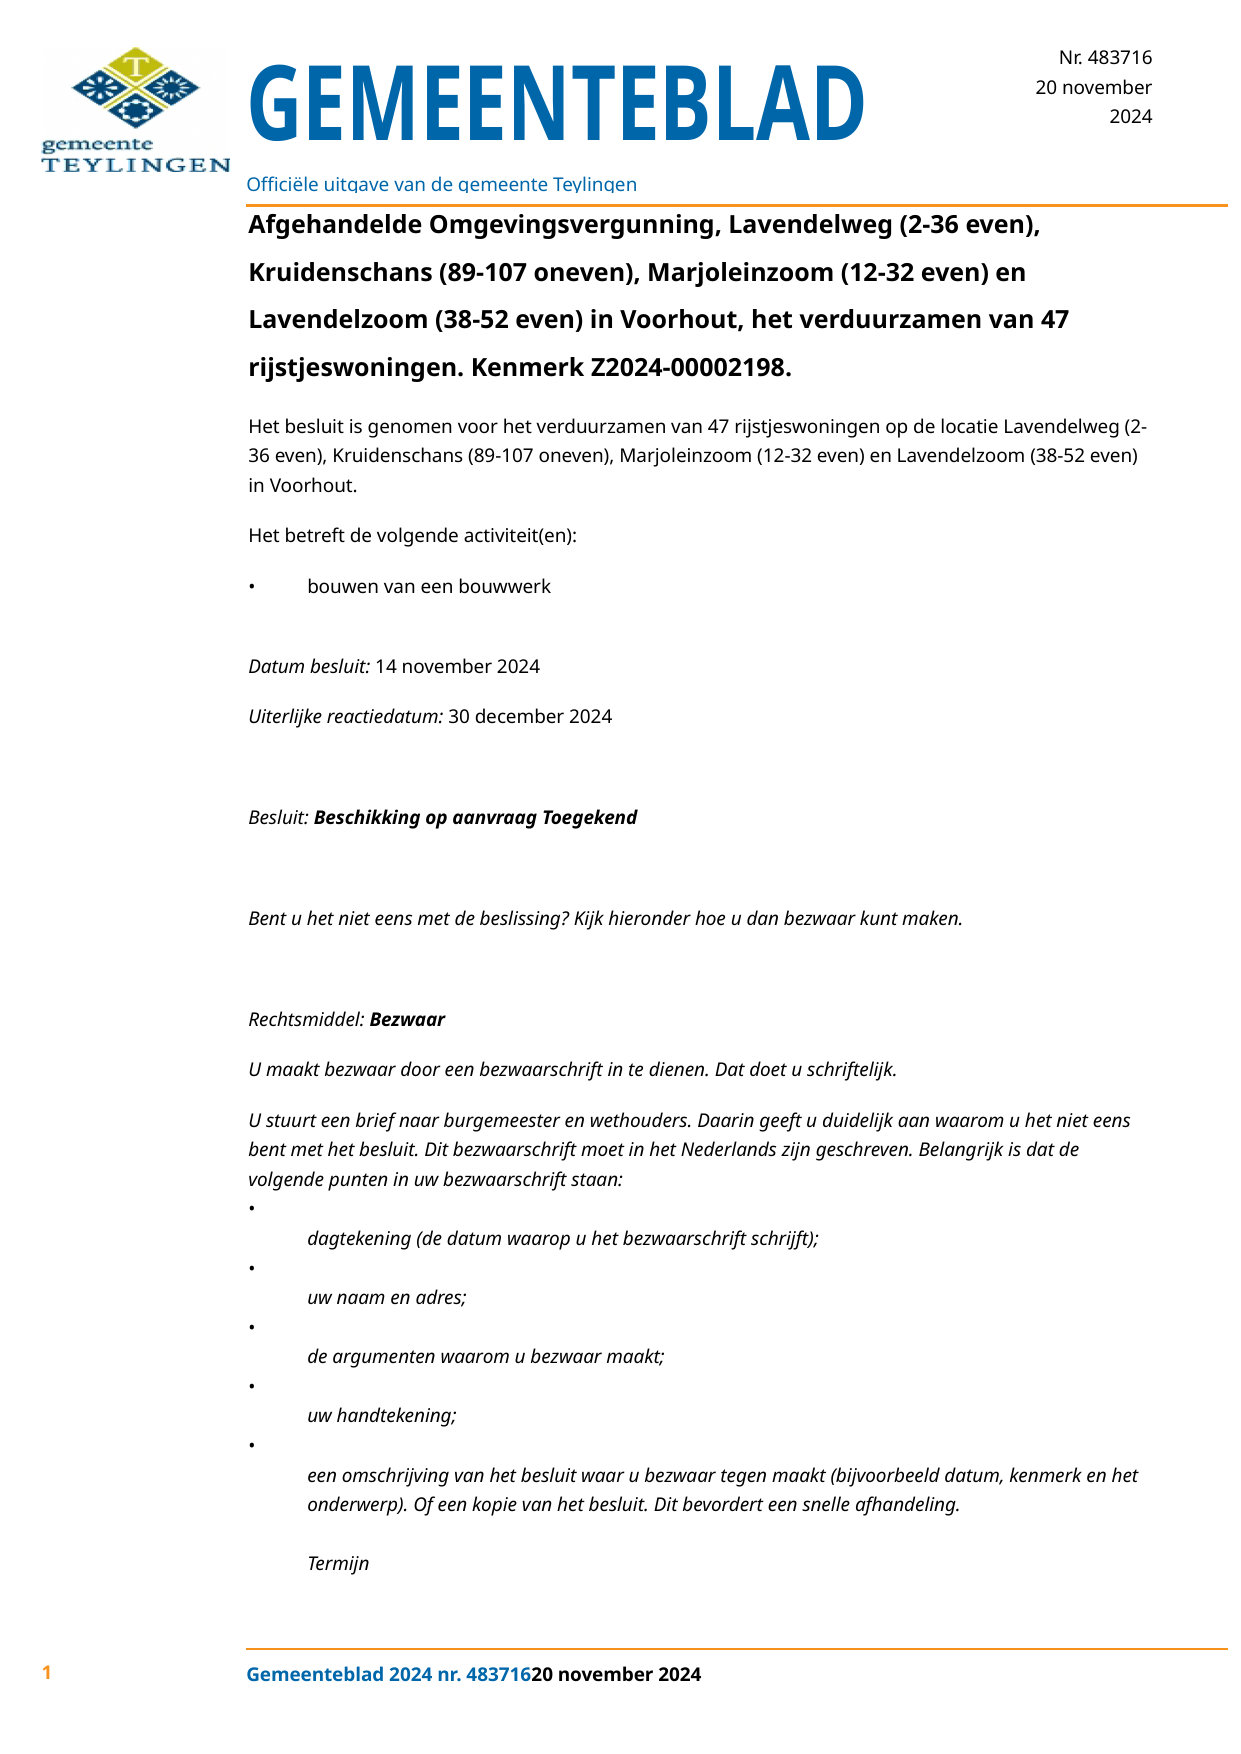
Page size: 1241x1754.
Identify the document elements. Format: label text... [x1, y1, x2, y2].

text Besluit: Beschikking op aanvraag Toegekend [248, 804, 1152, 830]
text Het betreft de volgende activiteit(en): [248, 523, 1152, 548]
text Rechtsmiddel: Bezwaar [248, 1006, 1152, 1032]
text Bent u het niet eens met de beslissing? Kijk hieronder hoe u dan bezwaar kunt maken. [248, 905, 1152, 931]
text U stuurt een brief naar burgemeester en wethouders. Daarin geeft u duidelijk aan waarom u het niet eens bent met het besluit. Dit bezwaarschrift moet in het Nederlands zijn geschreven. Belangrijk is dat de volgende punten in uw bezwaarschrift staan: [248, 1107, 1152, 1192]
text Afgehandelde Omgevingsvergunning, Lavendelweg (2-36 even), Kruidenschans (89-107 oneven), Marjoleinzoom (12-32 even) en Lavendelzoom (38-52 even) in Voorhout, het verduurzamen van 47 rijstjeswoningen. Kenmerk Z2024-00002198. [248, 207, 1152, 384]
list bouwen van een bouwwerk [248, 573, 1152, 599]
list dagtekening (de datum waarop u het bezwaarschrift schrijft); [248, 1225, 1152, 1251]
list de argumenten waarom u bezwaar maakt; [248, 1343, 1152, 1369]
list uw handtekening; [248, 1403, 1152, 1428]
text Het besluit is genomen voor het verduurzamen van 47 rijstjeswoningen op de locatie Lavendelweg (2-36 even), Kruidenschans (89-107 oneven), Marjoleinzoom (12-32 even) en Lavendelzoom (38-52 even) in Voorhout. [248, 413, 1152, 498]
list een omschrijving van het besluit waar u bezwaar tegen maakt (bijvoorbeeld datum, kenmerk en het onderwerp). Of een kopie van het besluit. Dit bevordert een snelle afhandeling. [248, 1462, 1152, 1517]
list uw naam en adres; [248, 1284, 1152, 1310]
text Uiterlijke reactiedatum: 30 december 2024 [248, 703, 1152, 729]
picture [41, 47, 231, 172]
text Datum besluit: 14 november 2024 [248, 653, 1152, 679]
list Termijn [248, 1551, 1152, 1576]
text U maakt bezwaar door een bezwaarschrift in te dienen. Dat doet u schriftelijk. [248, 1056, 1152, 1082]
